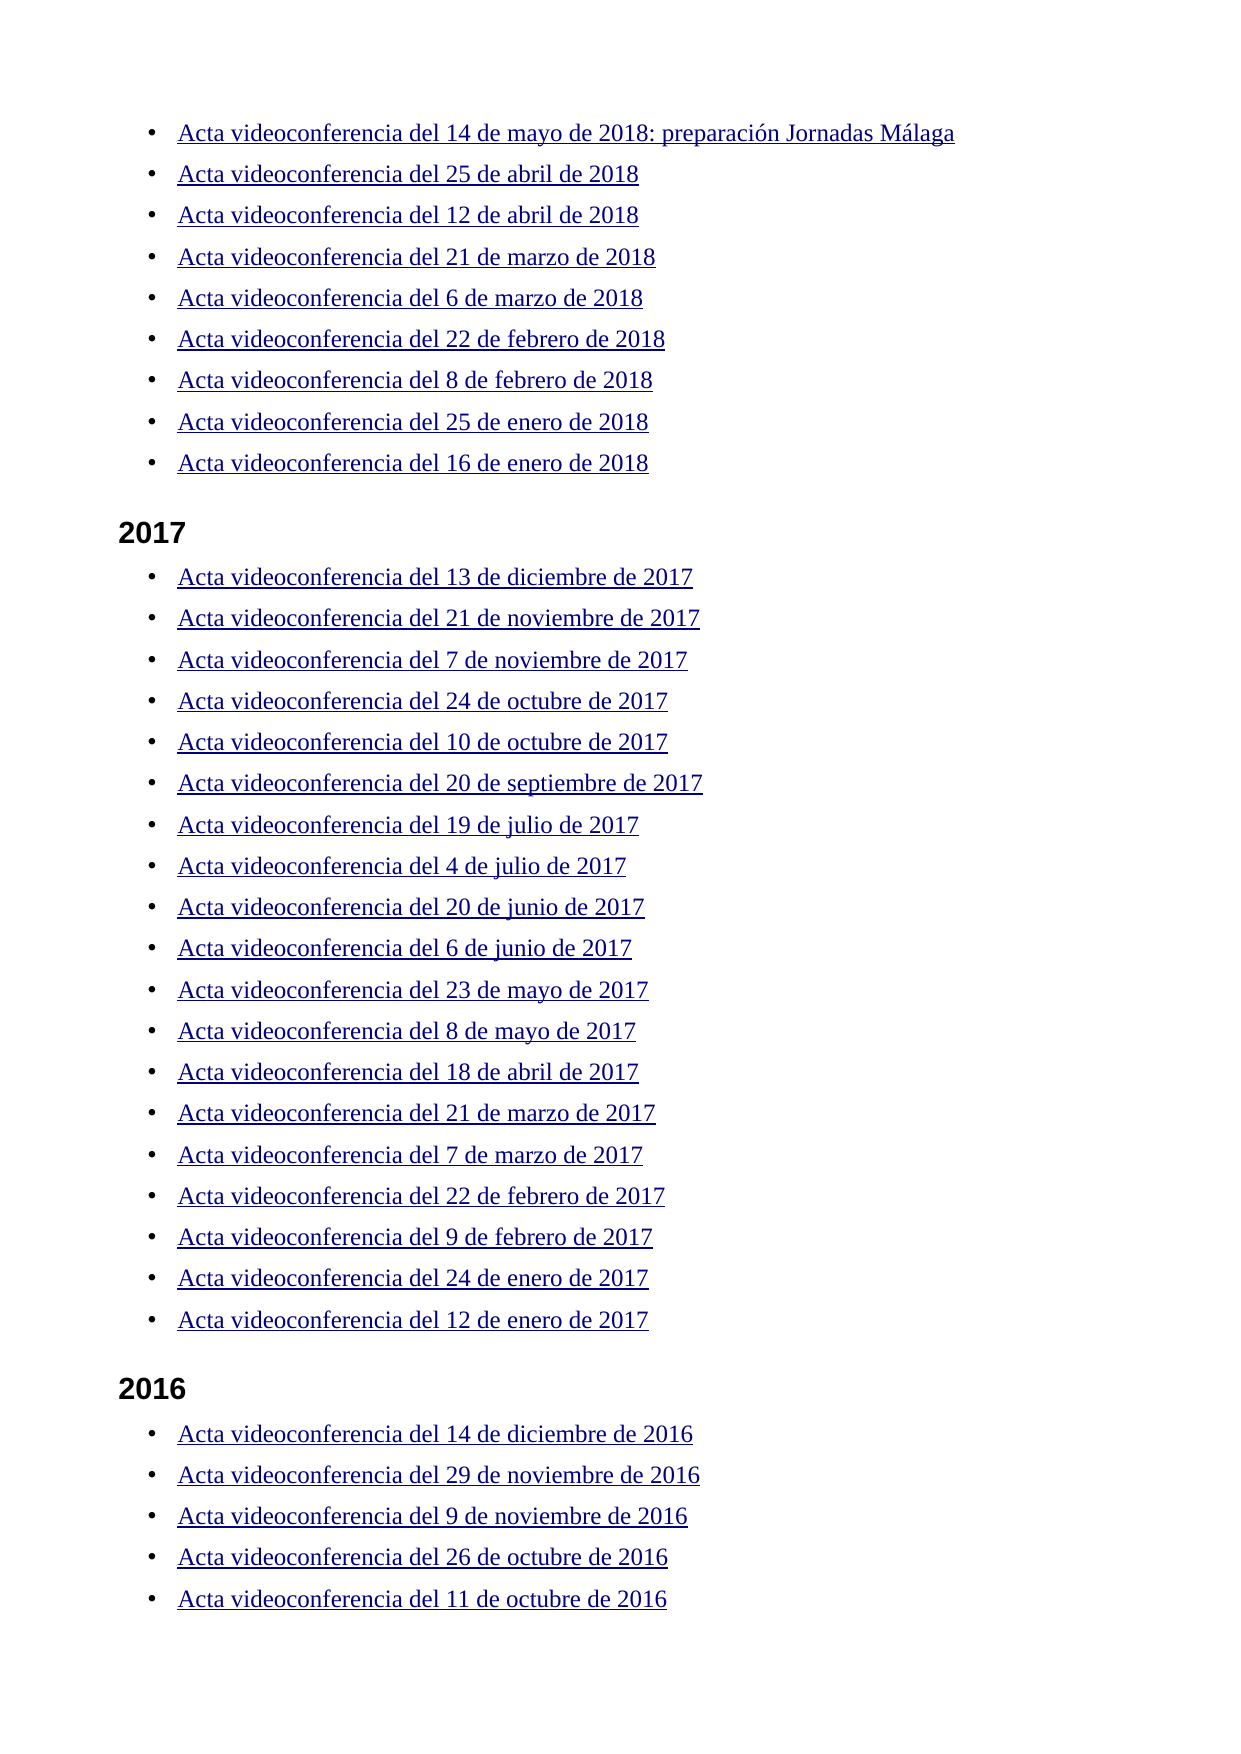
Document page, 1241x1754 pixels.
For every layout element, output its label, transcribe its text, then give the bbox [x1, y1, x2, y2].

list Acta videoconferencia del 21 de noviembre de 2017 [148, 603, 1122, 632]
list Acta videoconferencia del 25 de abril de 2018 [148, 159, 1122, 188]
list Acta videoconferencia del 24 de octubre de 2017 [148, 686, 1122, 715]
list Acta videoconferencia del 4 de julio de 2017 [148, 851, 1122, 880]
list Acta videoconferencia del 19 de julio de 2017 [148, 810, 1122, 838]
list Acta videoconferencia del 26 de octubre de 2016 [148, 1542, 1122, 1571]
list Acta videoconferencia del 20 de septiembre de 2017 [148, 768, 1122, 797]
list Acta videoconferencia del 20 de junio de 2017 [148, 892, 1122, 921]
subtitle 2016 [118, 1371, 1122, 1406]
list Acta videoconferencia del 25 de enero de 2018 [148, 407, 1122, 436]
list Acta videoconferencia del 16 de enero de 2018 [148, 448, 1122, 477]
list Acta videoconferencia del 22 de febrero de 2018 [148, 324, 1122, 353]
list Acta videoconferencia del 12 de enero de 2017 [148, 1305, 1122, 1333]
list Acta videoconferencia del 14 de mayo de 2018: preparación Jornadas Málaga [148, 118, 1122, 147]
subtitle 2017 [118, 514, 1122, 550]
list Acta videoconferencia del 6 de junio de 2017 [148, 933, 1122, 962]
list Acta videoconferencia del 24 de enero de 2017 [148, 1263, 1122, 1292]
list Acta videoconferencia del 12 de abril de 2018 [148, 201, 1122, 229]
list Acta videoconferencia del 14 de diciembre de 2016 [148, 1419, 1122, 1447]
list Acta videoconferencia del 9 de febrero de 2017 [148, 1222, 1122, 1251]
list Acta videoconferencia del 21 de marzo de 2018 [148, 242, 1122, 271]
list Acta videoconferencia del 7 de marzo de 2017 [148, 1140, 1122, 1168]
list Acta videoconferencia del 18 de abril de 2017 [148, 1057, 1122, 1086]
list Acta videoconferencia del 23 de mayo de 2017 [148, 975, 1122, 1003]
list Acta videoconferencia del 9 de noviembre de 2016 [148, 1501, 1122, 1530]
list Acta videoconferencia del 22 de febrero de 2017 [148, 1181, 1122, 1210]
list Acta videoconferencia del 10 de octubre de 2017 [148, 727, 1122, 756]
list Acta videoconferencia del 8 de mayo de 2017 [148, 1016, 1122, 1045]
list Acta videoconferencia del 11 de octubre de 2016 [148, 1584, 1122, 1612]
list Acta videoconferencia del 8 de febrero de 2018 [148, 366, 1122, 394]
list Acta videoconferencia del 21 de marzo de 2017 [148, 1098, 1122, 1127]
list Acta videoconferencia del 6 de marzo de 2018 [148, 283, 1122, 312]
list Acta videoconferencia del 7 de noviembre de 2017 [148, 645, 1122, 673]
list Acta videoconferencia del 29 de noviembre de 2016 [148, 1460, 1122, 1489]
list Acta videoconferencia del 13 de diciembre de 2017 [148, 562, 1122, 591]
